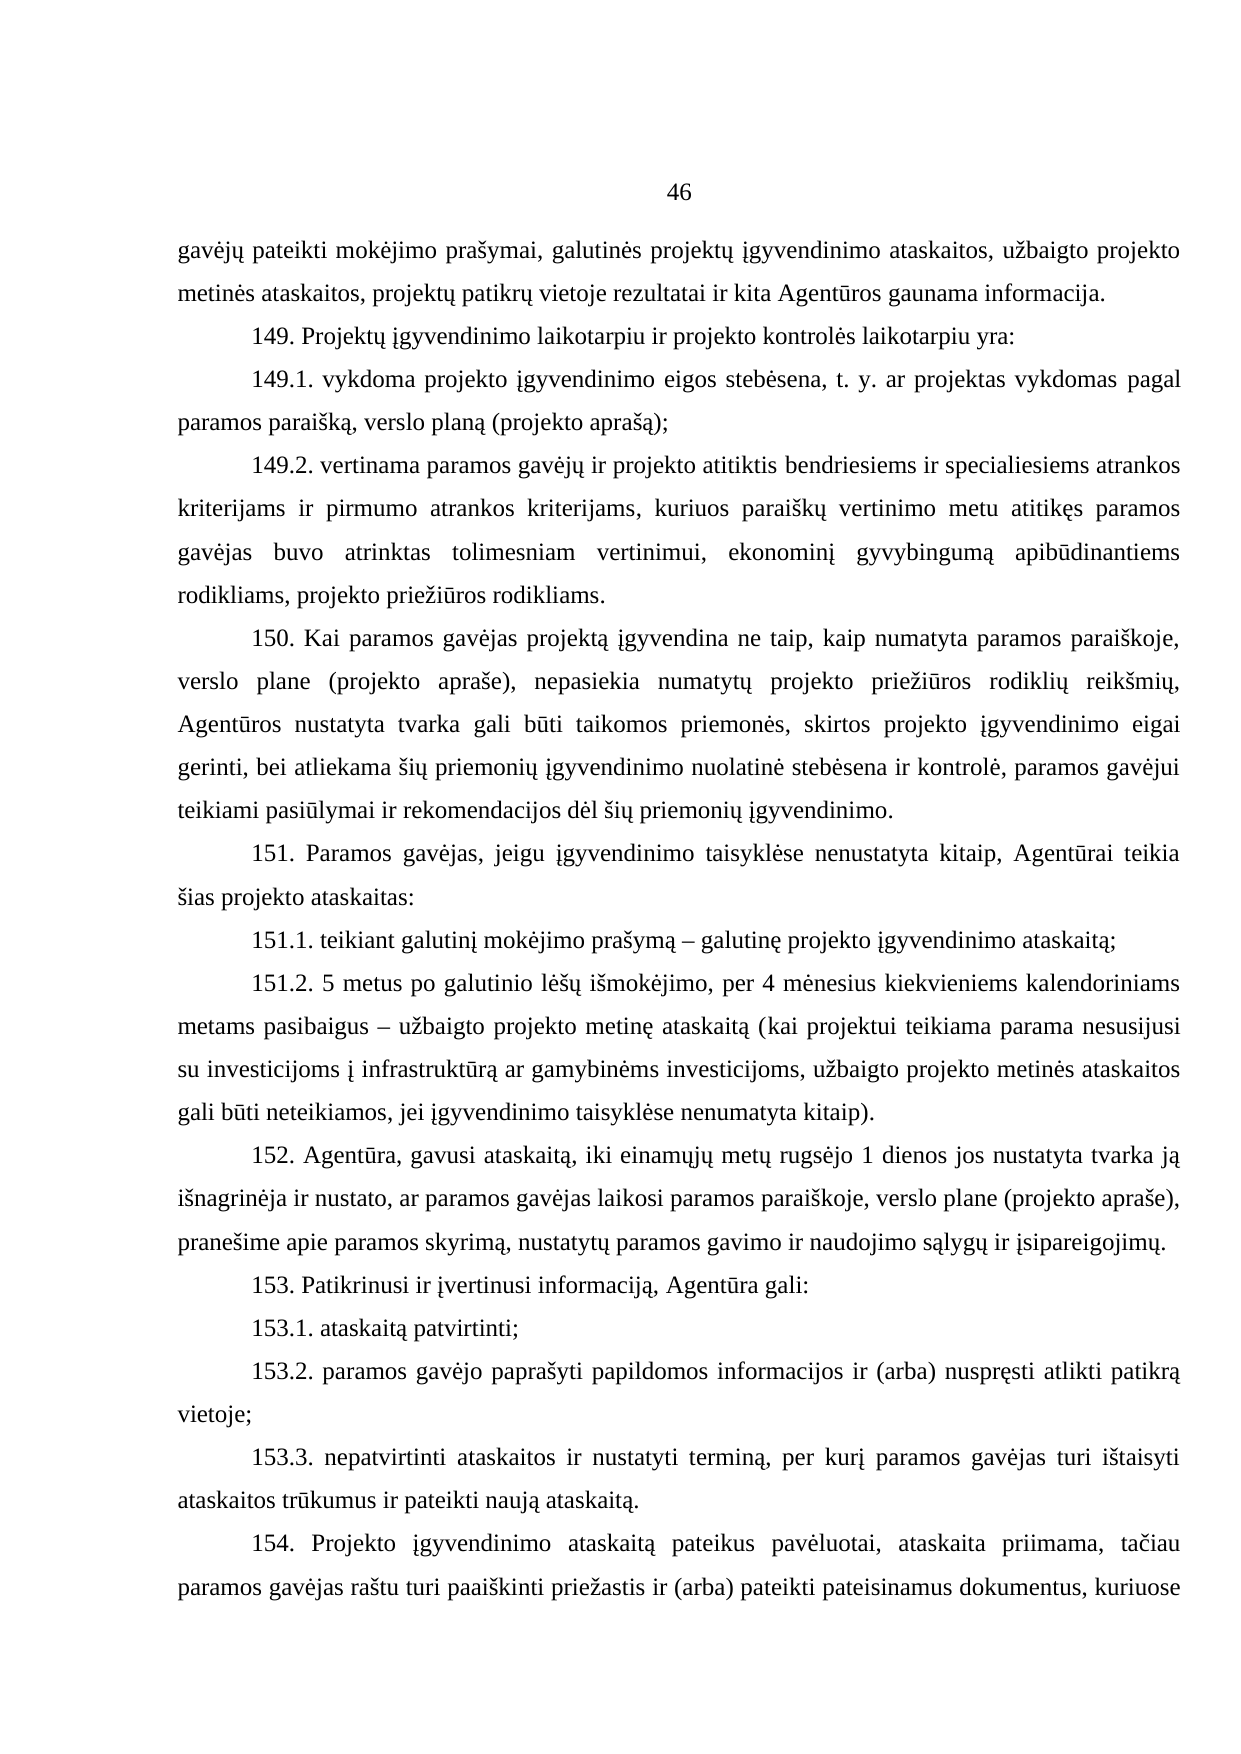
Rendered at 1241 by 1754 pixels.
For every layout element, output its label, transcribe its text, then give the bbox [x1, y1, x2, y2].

text 153. Patikrinusi ir įvertinusi informaciją, Agentūra gali: [177, 1270, 1181, 1298]
text 149.1. vykdoma projekto įgyvendinimo eigos stebėsena, t. y. ar projektas vykdomas pagal paramos paraišką, verslo planą (projekto aprašą); [177, 364, 1181, 436]
text 153.1. ataskaitą patvirtinti; [177, 1313, 1181, 1342]
text 154. Projekto įgyvendinimo ataskaitą pateikus pavėluotai, ataskaita priimama, tačiau paramos gavėjas raštu turi paaiškinti priežastis ir (arba) pateikti pateisinamus dokumentus, kuriuose [177, 1528, 1181, 1600]
text 150. Kai paramos gavėjas projektą įgyvendina ne taip, kaip numatyta paramos paraiškoje, verslo plane (projekto apraše), nepasiekia numatytų projekto priežiūros rodiklių reikšmių, Agentūros nustatyta tvarka gali būti taikomos priemonės, skirtos projekto įgyvendinimo eigai gerinti, bei atliekama šių priemonių įgyvendinimo nuolatinė stebėsena ir kontrolė, paramos gavėjui teikiami pasiūlymai ir rekomendacijos dėl šių priemonių įgyvendinimo. [177, 623, 1181, 824]
text 151.2. 5 metus po galutinio lėšų išmokėjimo, per 4 mėnesius kiekvieniems kalendoriniams metams pasibaigus – užbaigto projekto metinę ataskaitą (kai projektui teikiama parama nesusijusi su investicijoms į infrastruktūrą ar gamybinėms investicijoms, užbaigto projekto metinės ataskaitos gali būti neteikiamos, jei įgyvendinimo taisyklėse nenumatyta kitaip). [177, 968, 1181, 1126]
text 152. Agentūra, gavusi ataskaitą, iki einamųjų metų rugsėjo 1 dienos jos nustatyta tvarka ją išnagrinėja ir nustato, ar paramos gavėjas laikosi paramos paraiškoje, verslo plane (projekto apraše), pranešime apie paramos skyrimą, nustatytų paramos gavimo ir naudojimo sąlygų ir įsipareigojimų. [177, 1140, 1181, 1255]
text 151. Paramos gavėjas, jeigu įgyvendinimo taisyklėse nenustatyta kitaip, Agentūrai teikia šias projekto ataskaitas: [177, 838, 1181, 910]
text 153.2. paramos gavėjo paprašyti papildomos informacijos ir (arba) nuspręsti atlikti patikrą vietoje; [177, 1356, 1181, 1428]
text 149. Projektų įgyvendinimo laikotarpiu ir projekto kontrolės laikotarpiu yra: [177, 321, 1181, 350]
text 151.1. teikiant galutinį mokėjimo prašymą – galutinę projekto įgyvendinimo ataskaitą; [177, 925, 1181, 953]
text 149.2. vertinama paramos gavėjų ir projekto atitiktis bendriesiems ir specialiesiems atrankos kriterijams ir pirmumo atrankos kriterijams, kuriuos paraiškų vertinimo metu atitikęs paramos gavėjas buvo atrinktas tolimesniam vertinimui, ekonominį gyvybingumą apibūdinantiems rodikliams, projekto priežiūros rodikliams. [177, 450, 1181, 608]
text gavėjų pateikti mokėjimo prašymai, galutinės projektų įgyvendinimo ataskaitos, užbaigto projekto metinės ataskaitos, projektų patikrų vietoje rezultatai ir kita Agentūros gaunama informacija. [177, 235, 1181, 307]
text 153.3. nepatvirtinti ataskaitos ir nustatyti terminą, per kurį paramos gavėjas turi ištaisyti ataskaitos trūkumus ir pateikti naują ataskaitą. [177, 1442, 1181, 1514]
